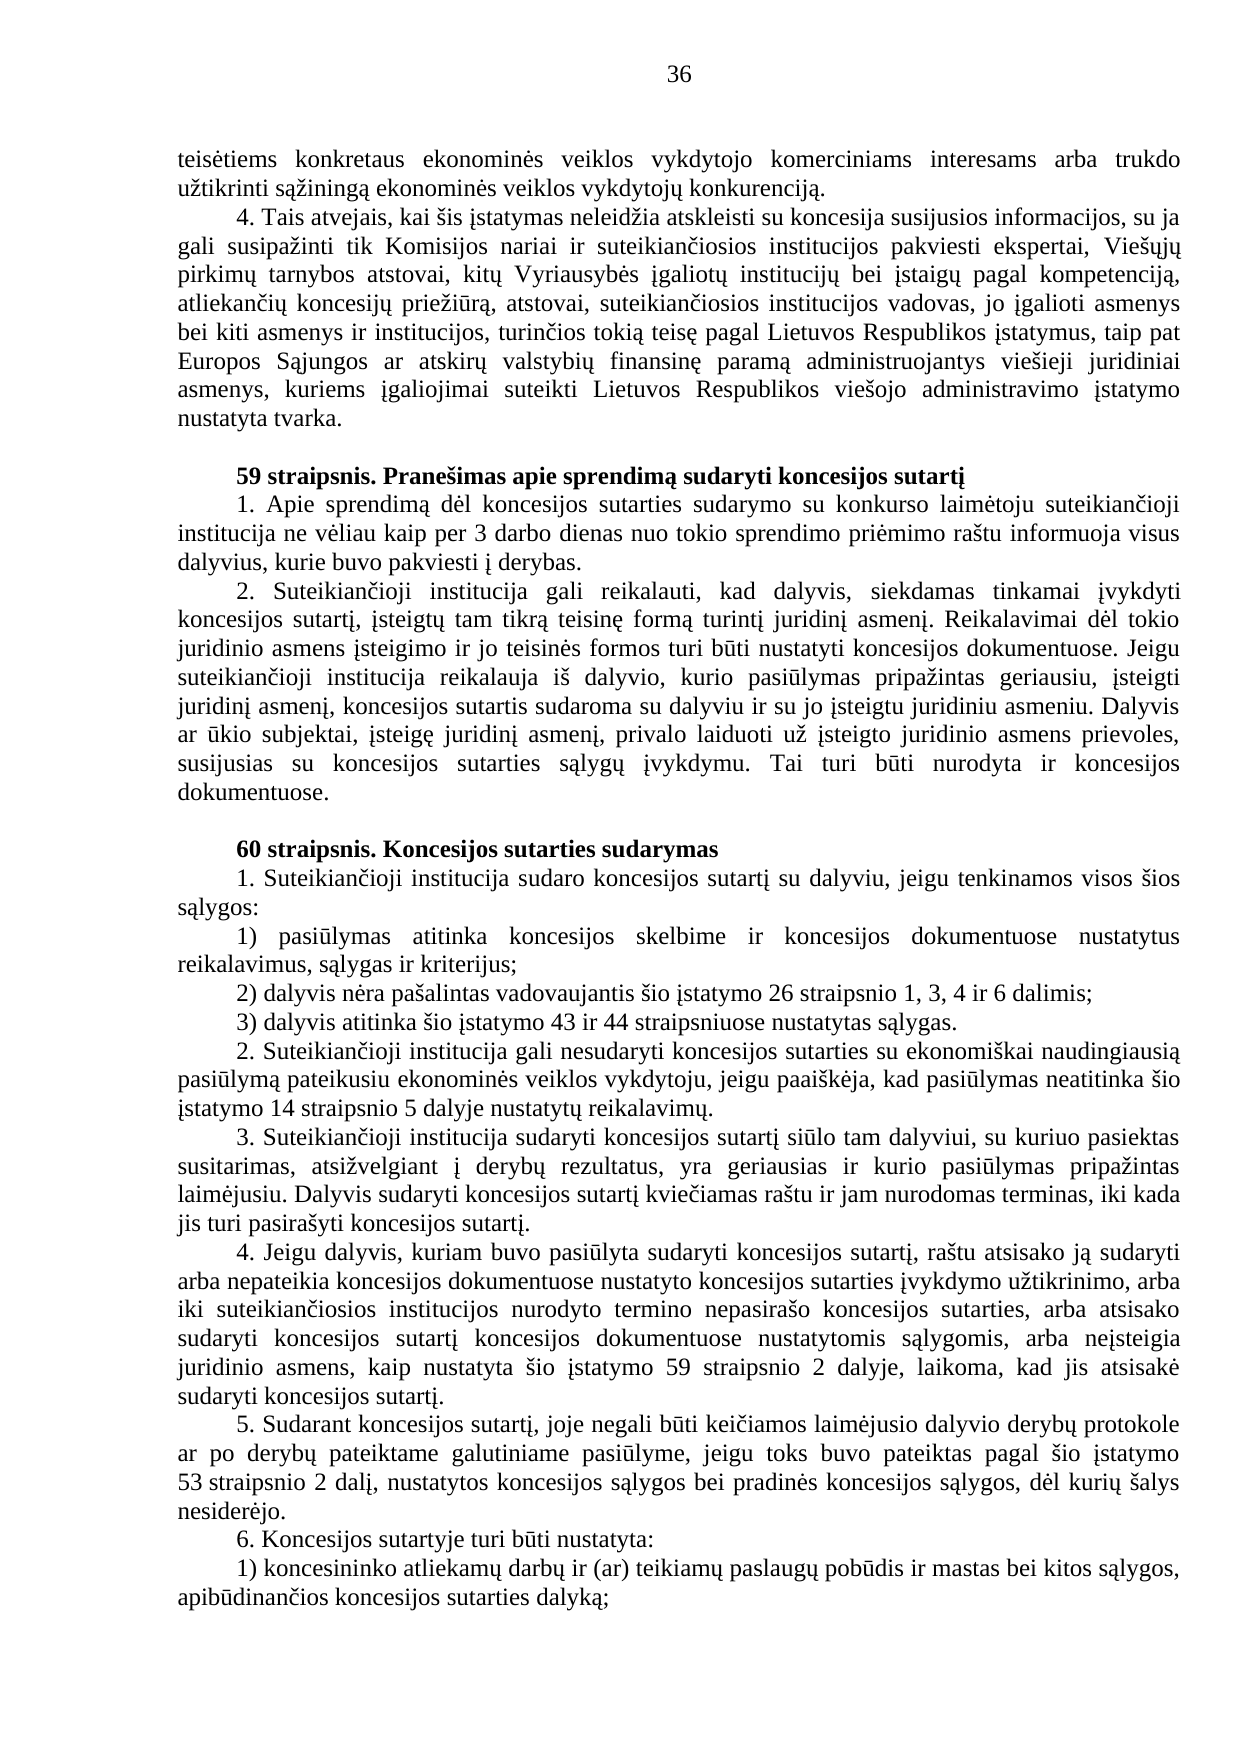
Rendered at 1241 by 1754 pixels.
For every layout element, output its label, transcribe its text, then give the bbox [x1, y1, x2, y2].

text 6. Koncesijos sutartyje turi būti nustatyta: [177, 1524, 1181, 1553]
text 5. Sudarant koncesijos sutartį, joje negali būti keičiamos laimėjusio dalyvio derybų protokole ar po derybų pateiktame galutiniame pasiūlyme, jeigu toks buvo pateiktas pagal šio įstatymo 53 straipsnio 2 dalį, nustatytos koncesijos sąlygos bei pradinės koncesijos sąlygos, dėl kurių šalys nesiderėjo. [177, 1409, 1181, 1524]
text 1. Suteikiančioji institucija sudaro koncesijos sutartį su dalyviu, jeigu tenkinamos visos šios sąlygos: [177, 863, 1181, 921]
text 4. Tais atvejais, kai šis įstatymas neleidžia atskleisti su koncesija susijusios informacijos, su ja gali susipažinti tik Komisijos nariai ir suteikiančiosios institucijos pakviesti ekspertai, Viešųjų pirkimų tarnybos atstovai, kitų Vyriausybės įgaliotų institucijų bei įstaigų pagal kompetenciją, atliekančių koncesijų priežiūrą, atstovai, suteikiančiosios institucijos vadovas, jo įgalioti asmenys bei kiti asmenys ir institucijos, turinčios tokią teisę pagal Lietuvos Respublikos įstatymus, taip pat Europos Sąjungos ar atskirų valstybių finansinę paramą administruojantys viešieji juridiniai asmenys, kuriems įgaliojimai suteikti Lietuvos Respublikos viešojo administravimo įstatymo nustatyta tvarka. [177, 202, 1181, 432]
text 1) pasiūlymas atitinka koncesijos skelbime ir koncesijos dokumentuose nustatytus reikalavimus, sąlygas ir kriterijus; [177, 921, 1181, 978]
text 3) dalyvis atitinka šio įstatymo 43 ir 44 straipsniuose nustatytas sąlygas. [177, 1007, 1181, 1036]
text teisėtiems konkretaus ekonominės veiklos vykdytojo komerciniams interesams arba trukdo užtikrinti sąžiningą ekonominės veiklos vykdytojų konkurenciją. [177, 144, 1181, 202]
text 2) dalyvis nėra pašalintas vadovaujantis šio įstatymo 26 straipsnio 1, 3, 4 ir 6 dalimis; [177, 978, 1181, 1007]
text 2. Suteikiančioji institucija gali reikalauti, kad dalyvis, siekdamas tinkamai įvykdyti koncesijos sutartį, įsteigtų tam tikrą teisinę formą turintį juridinį asmenį. Reikalavimai dėl tokio juridinio asmens įsteigimo ir jo teisinės formos turi būti nustatyti koncesijos dokumentuose. Jeigu suteikiančioji institucija reikalauja iš dalyvio, kurio pasiūlymas pripažintas geriausiu, įsteigti juridinį asmenį, koncesijos sutartis sudaroma su dalyviu ir su jo įsteigtu juridiniu asmeniu. Dalyvis ar ūkio subjektai, įsteigę juridinį asmenį, privalo laiduoti už įsteigto juridinio asmens prievoles, susijusias su koncesijos sutarties sąlygų įvykdymu. Tai turi būti nurodyta ir koncesijos dokumentuose. [177, 576, 1181, 806]
text 60 straipsnis. Koncesijos sutarties sudarymas [177, 834, 1181, 863]
text 1. Apie sprendimą dėl koncesijos sutarties sudarymo su konkurso laimėtoju suteikiančioji institucija ne vėliau kaip per 3 darbo dienas nuo tokio sprendimo priėmimo raštu informuoja visus dalyvius, kurie buvo pakviesti į derybas. [177, 489, 1181, 576]
text 59 straipsnis. Pranešimas apie sprendimą sudaryti koncesijos sutartį [177, 461, 1181, 489]
text 3. Suteikiančioji institucija sudaryti koncesijos sutartį siūlo tam dalyviui, su kuriuo pasiektas susitarimas, atsižvelgiant į derybų rezultatus, yra geriausias ir kurio pasiūlymas pripažintas laimėjusiu. Dalyvis sudaryti koncesijos sutartį kviečiamas raštu ir jam nurodomas terminas, iki kada jis turi pasirašyti koncesijos sutartį. [177, 1122, 1181, 1237]
text 2. Suteikiančioji institucija gali nesudaryti koncesijos sutarties su ekonomiškai naudingiausią pasiūlymą pateikusiu ekonominės veiklos vykdytoju, jeigu paaiškėja, kad pasiūlymas neatitinka šio įstatymo 14 straipsnio 5 dalyje nustatytų reikalavimų. [177, 1036, 1181, 1122]
text 1) koncesininko atliekamų darbų ir (ar) teikiamų paslaugų pobūdis ir mastas bei kitos sąlygos, apibūdinančios koncesijos sutarties dalyką; [177, 1553, 1181, 1611]
text 4. Jeigu dalyvis, kuriam buvo pasiūlyta sudaryti koncesijos sutartį, raštu atsisako ją sudaryti arba nepateikia koncesijos dokumentuose nustatyto koncesijos sutarties įvykdymo užtikrinimo, arba iki suteikiančiosios institucijos nurodyto termino nepasirašo koncesijos sutarties, arba atsisako sudaryti koncesijos sutartį koncesijos dokumentuose nustatytomis sąlygomis, arba neįsteigia juridinio asmens, kaip nustatyta šio įstatymo 59 straipsnio 2 dalyje, laikoma, kad jis atsisakė sudaryti koncesijos sutartį. [177, 1237, 1181, 1409]
